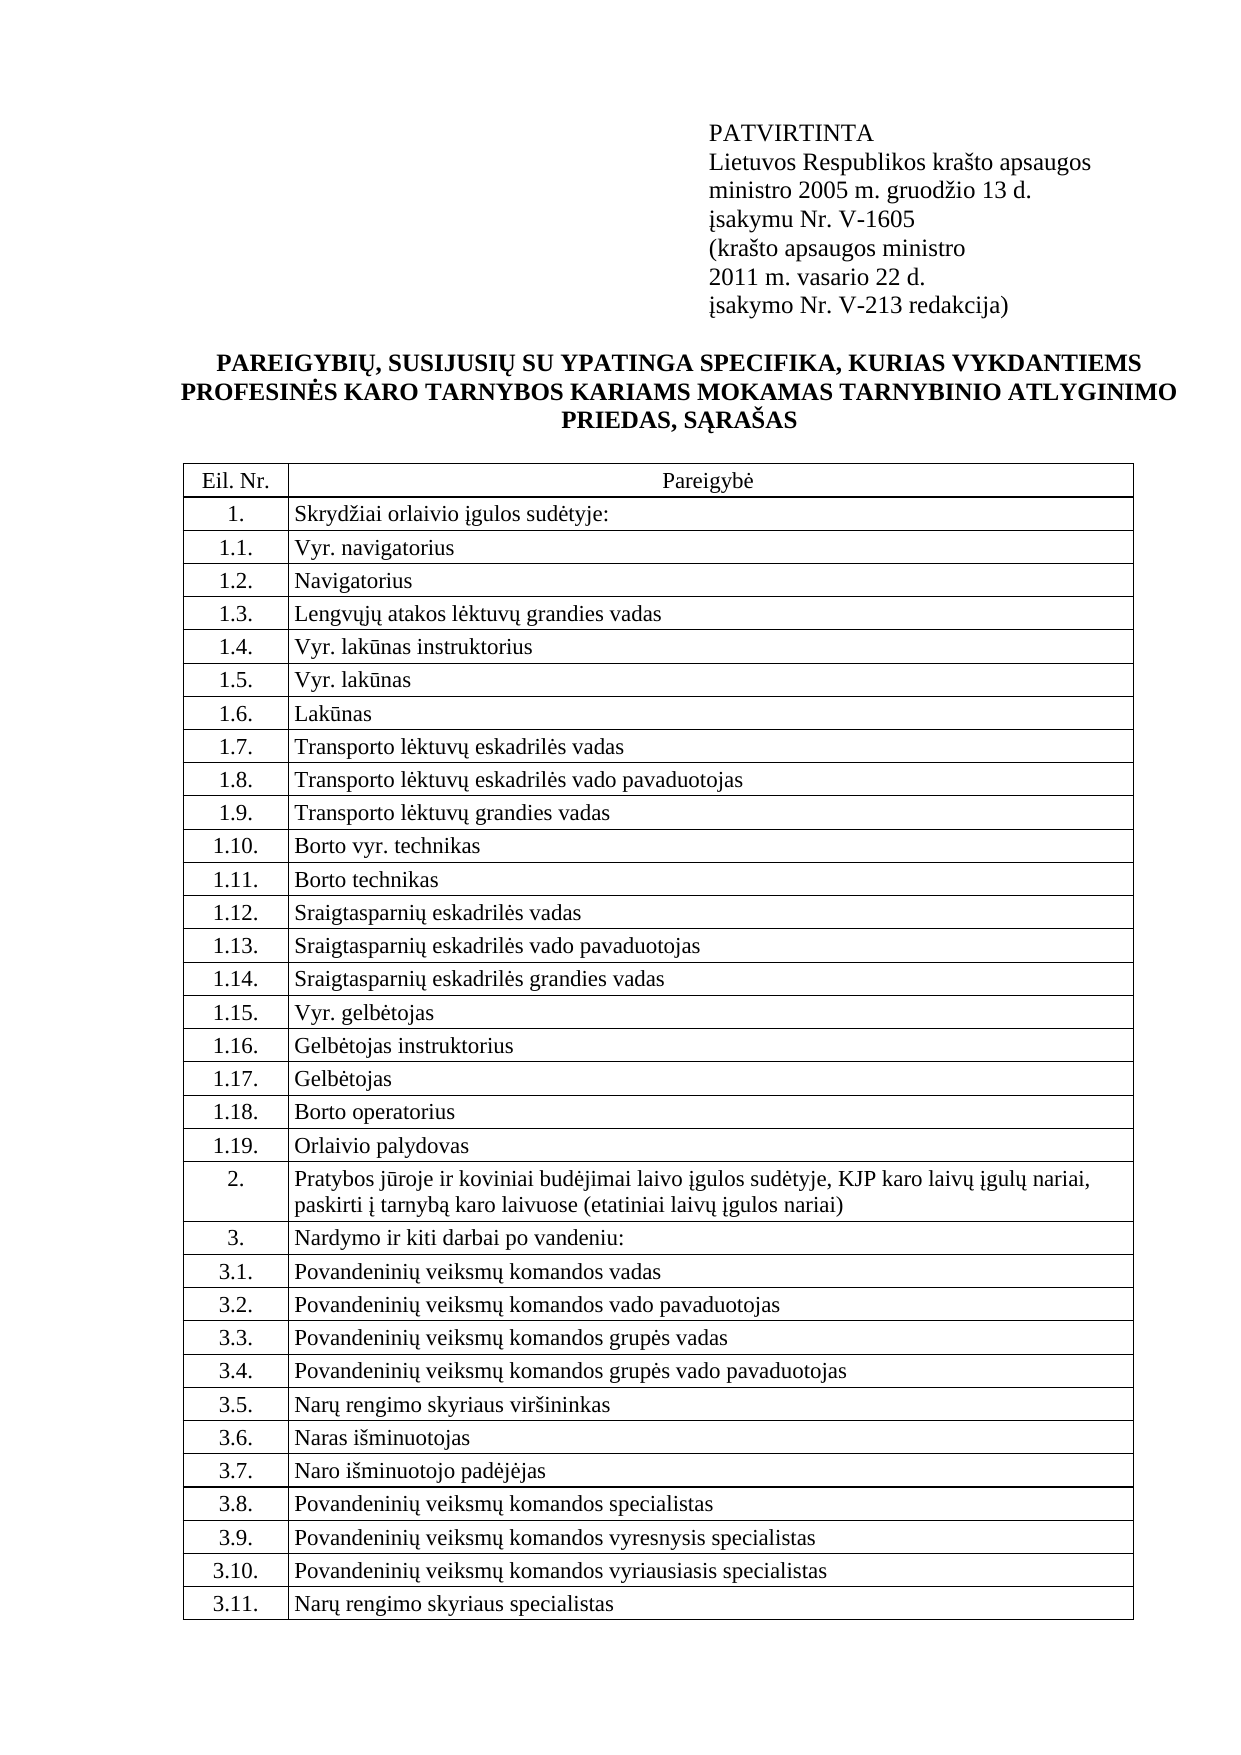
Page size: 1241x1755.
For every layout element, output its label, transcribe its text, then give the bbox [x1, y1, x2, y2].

table_cell Vyr. gelbėtojas [289, 996, 1133, 1028]
table_cell Povandeninių veiksmų komandos vadas [289, 1255, 1133, 1287]
table_cell Narų rengimo skyriaus viršininkas [289, 1388, 1133, 1420]
table_cell 2. [184, 1162, 288, 1221]
table_cell 1.12. [184, 896, 288, 928]
table_cell 1.17. [184, 1062, 288, 1094]
table_cell Transporto lėktuvų grandies vadas [289, 796, 1133, 829]
table_cell 3. [184, 1222, 288, 1254]
table_cell 1.10. [184, 830, 288, 862]
table_cell Vyr. lakūnas [289, 664, 1133, 696]
table_cell 1.13. [184, 929, 288, 962]
text Lietuvos Respublikos krašto apsaugos [177, 147, 1181, 176]
table_cell 1.14. [184, 963, 288, 995]
table_cell Sraigtasparnių eskadrilės grandies vadas [289, 963, 1133, 995]
text (krašto apsaugos ministro [177, 233, 1181, 262]
table_cell Borto technikas [289, 863, 1133, 895]
table_cell 3.10. [184, 1554, 288, 1586]
table_cell Sraigtasparnių eskadrilės vadas [289, 896, 1133, 928]
table_cell 1.16. [184, 1029, 288, 1061]
table_header Pareigybė [289, 464, 1133, 496]
table_cell Povandeninių veiksmų komandos vyresnysis specialistas [289, 1521, 1133, 1553]
table_cell Lengvųjų atakos lėktuvų grandies vadas [289, 597, 1133, 629]
table_cell Povandeninių veiksmų komandos vado pavaduotojas [289, 1288, 1133, 1320]
table_cell Transporto lėktuvų eskadrilės vadas [289, 730, 1133, 762]
table_cell Gelbėtojas instruktorius [289, 1029, 1133, 1061]
table_cell 1.15. [184, 996, 288, 1028]
text PAREIGYBIŲ, SUSIJUSIŲ SU YPATINGA SPECIFIKA, KURIAS VYKDANTIEMS PROFESINĖS KARO TARNYBOS KARIAMS MOKAMAS TARNYBINIO ATLYGINIMO PRIEDAS, SĄRAŠAS [177, 348, 1181, 434]
table_cell 1.9. [184, 796, 288, 829]
table_cell Lakūnas [289, 697, 1133, 729]
table_cell 3.4. [184, 1355, 288, 1387]
table_cell Narų rengimo skyriaus specialistas [289, 1587, 1133, 1619]
table_cell 1.1. [184, 531, 288, 563]
table_cell Transporto lėktuvų eskadrilės vado pavaduotojas [289, 763, 1133, 795]
table_cell 1.3. [184, 597, 288, 629]
table_header Eil. Nr. [184, 464, 288, 496]
table_cell Povandeninių veiksmų komandos grupės vado pavaduotojas [289, 1355, 1133, 1387]
table_cell 3.5. [184, 1388, 288, 1420]
table_cell Povandeninių veiksmų komandos grupės vadas [289, 1321, 1133, 1353]
text PATVIRTINTA [709, 118, 1181, 147]
table_cell 3.9. [184, 1521, 288, 1553]
table_cell Povandeninių veiksmų komandos vyriausiasis specialistas [289, 1554, 1133, 1586]
table_cell Navigatorius [289, 564, 1133, 596]
table_cell 3.6. [184, 1421, 288, 1453]
table_cell 1.2. [184, 564, 288, 596]
table_cell 1.8. [184, 763, 288, 795]
table_cell 1.7. [184, 730, 288, 762]
text įsakymu Nr. V-1605 [177, 204, 1181, 233]
table_cell Orlaivio palydovas [289, 1129, 1133, 1161]
table_cell Naro išminuotojo padėjėjas [289, 1454, 1133, 1486]
table_cell 1.19. [184, 1129, 288, 1161]
table_cell Vyr. navigatorius [289, 531, 1133, 563]
table_cell Borto vyr. technikas [289, 830, 1133, 862]
table_cell Nardymo ir kiti darbai po vandeniu: [289, 1222, 1133, 1254]
table_cell Naras išminuotojas [289, 1421, 1133, 1453]
table_cell 3.3. [184, 1321, 288, 1353]
text 2011 m. vasario 22 d. [177, 262, 1181, 291]
table_cell 3.8. [184, 1488, 288, 1519]
table_cell Sraigtasparnių eskadrilės vado pavaduotojas [289, 929, 1133, 962]
table_cell 1. [184, 498, 288, 529]
table_cell Borto operatorius [289, 1096, 1133, 1128]
table_cell 1.6. [184, 697, 288, 729]
table_cell 3.11. [184, 1587, 288, 1619]
table_cell Povandeninių veiksmų komandos specialistas [289, 1488, 1133, 1519]
table_cell 1.18. [184, 1096, 288, 1128]
table_cell Vyr. lakūnas instruktorius [289, 630, 1133, 662]
text ministro 2005 m. gruodžio 13 d. [177, 176, 1181, 204]
table_cell 3.7. [184, 1454, 288, 1486]
table_cell Pratybos jūroje ir koviniai budėjimai laivo įgulos sudėtyje, KJP karo laivų įgulų nariai, paskirti į tarnybą karo laivuose (etatiniai laivų įgulos nariai) [289, 1162, 1133, 1221]
table_cell 3.1. [184, 1255, 288, 1287]
table_cell 1.11. [184, 863, 288, 895]
text įsakymo Nr. V-213 redakcija) [177, 291, 1181, 319]
table_cell Gelbėtojas [289, 1062, 1133, 1094]
table_cell Skrydžiai orlaivio įgulos sudėtyje: [289, 498, 1133, 529]
table_cell 1.4. [184, 630, 288, 662]
table_cell 3.2. [184, 1288, 288, 1320]
table_cell 1.5. [184, 664, 288, 696]
